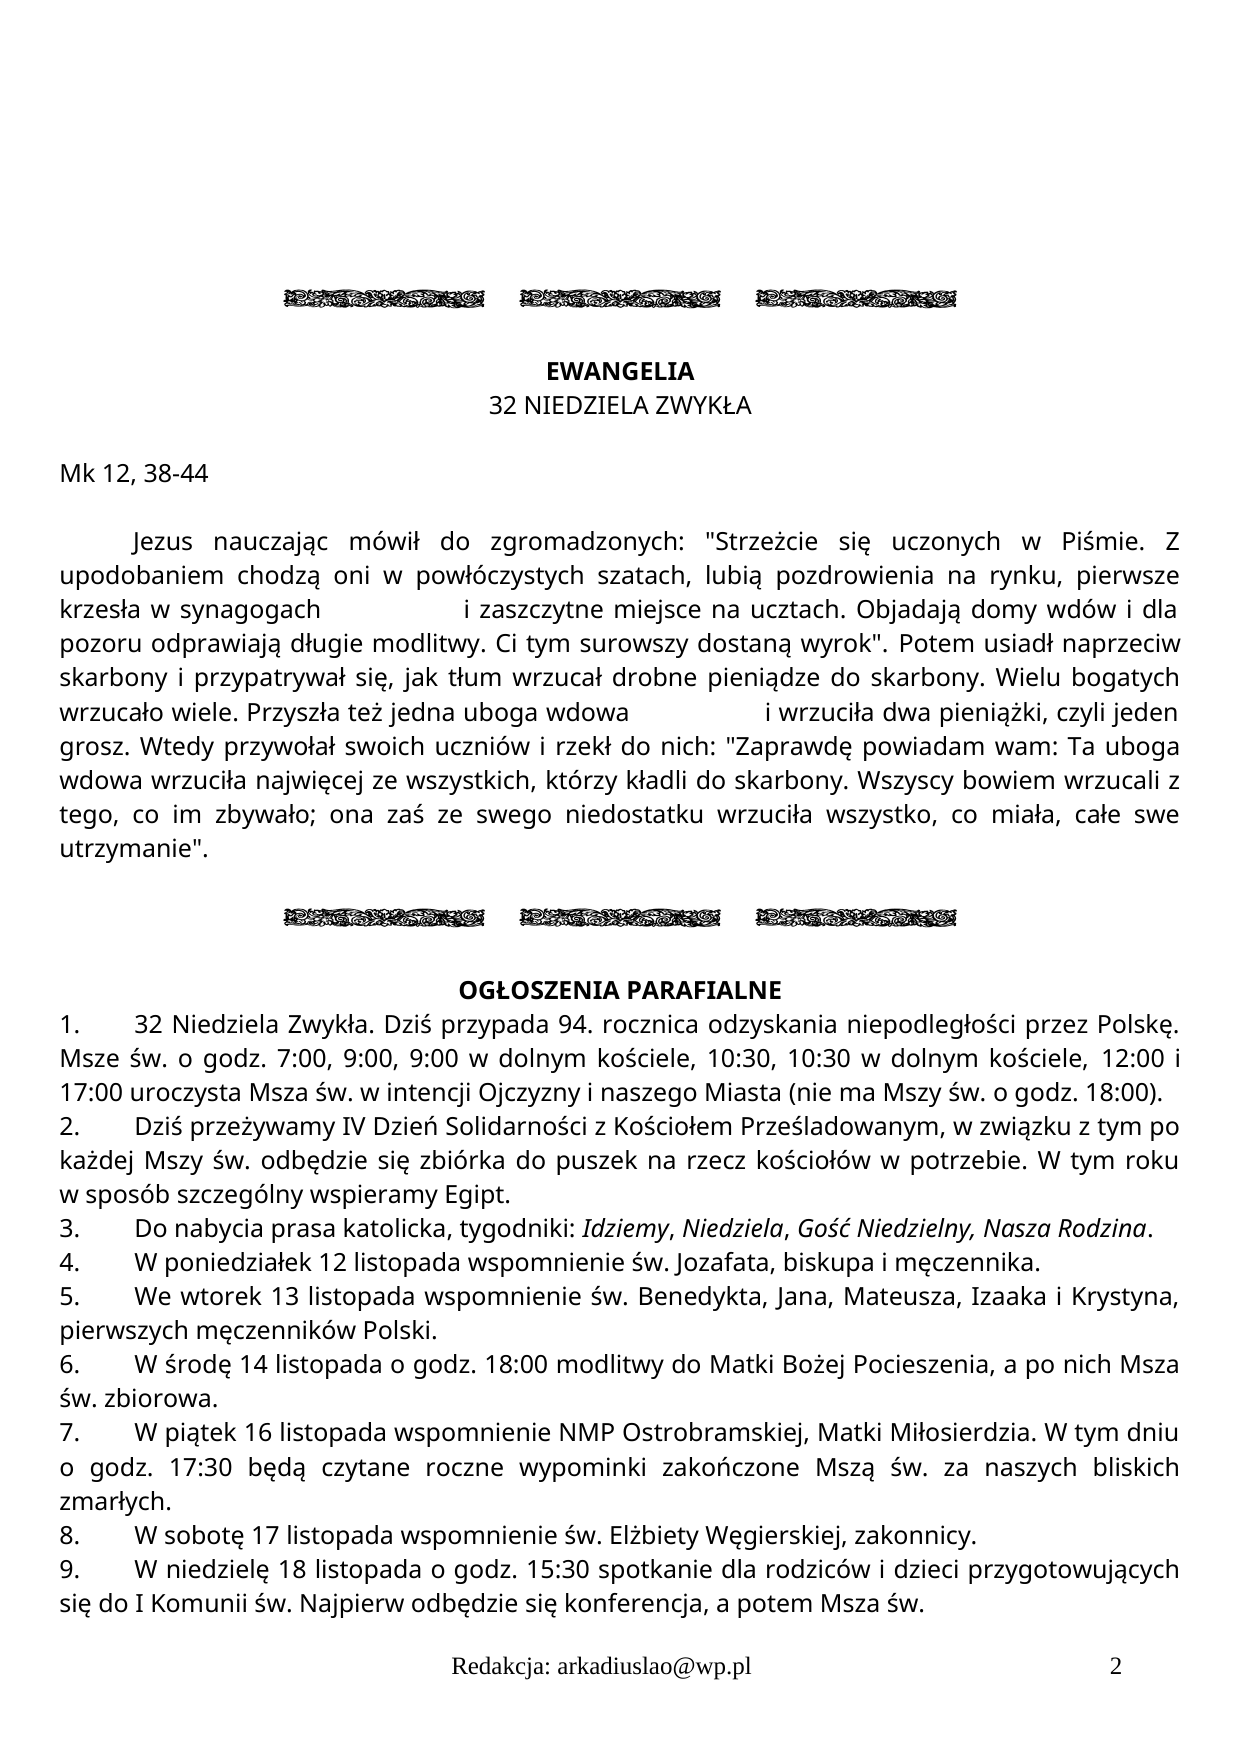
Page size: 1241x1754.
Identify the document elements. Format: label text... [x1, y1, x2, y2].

list W piątek 16 listopada wspomnienie NMP Ostrobramskiej, Matki Miłosierdzia. W tym dniu o godz. 17:30 będą czytane roczne wypominki zakończone Mszą św. za naszych bliskich zmarłych. [59, 1415, 1181, 1517]
text Jezus nauczając mówił do zgromadzonych: "Strzeżcie się uczonych w Piśmie. Z upodobaniem chodzą oni w powłóczystych szatach, lubią pozdrowienia na rynku, pierwsze krzesła w synagogach i zaszczytne miejsce na ucztach. Objadają domy wdów i dla pozoru odprawiają długie modlitwy. Ci tym surowszy dostaną wyrok". Potem usiadł naprzeciw skarbony i przypatrywał się, jak tłum wrzucał drobne pieniądze do skarbony. Wielu bogatych wrzucało wiele. Przyszła też jedna uboga wdowa i wrzuciła dwa pieniążki, czyli jeden grosz. Wtedy przywołał swoich uczniów i rzekł do nich: "Zaprawdę powiadam wam: Ta uboga wdowa wrzuciła najwięcej ze wszystkich, którzy kładli do skarbony. Wszyscy bowiem wrzucali z tego, co im zbywało; ona zaś ze swego niedostatku wrzuciła wszystko, co miała, całe swe utrzymanie". [59, 524, 1181, 864]
list W sobotę 17 listopada wspomnienie św. Elżbiety Węgierskiej, zakonnicy. [59, 1517, 1181, 1551]
list W poniedziałek 12 listopada wspomnienie św. Jozafata, biskupa i męczennika. [59, 1245, 1181, 1279]
list 32 Niedziela Zwykła. Dziś przypada 94. rocznica odzyskania niepodległości przez Polskę. Msze św. o godz. 7:00, 9:00, 9:00 w dolnym kościele, 10:30, 10:30 w dolnym kościele, 12:00 i 17:00 uroczysta Msza św. w intencji Ojczyzny i naszego Miasta (nie ma Mszy św. o godz. 18:00). [59, 1006, 1181, 1108]
picture [754, 907, 958, 928]
picture [754, 288, 958, 309]
picture [518, 907, 722, 928]
text EWANGELIA [59, 353, 1181, 388]
list W środę 14 listopada o godz. 18:00 modlitwy do Matki Bożej Pocieszenia, a po nich Msza św. zbiorowa. [59, 1347, 1181, 1415]
text 32 NIEDZIELA ZWYKŁA [59, 388, 1181, 422]
list W niedzielę 18 listopada o godz. 15:30 spotkanie dla rodziców i dzieci przygotowujących się do I Komunii św. Najpierw odbędzie się konferencja, a potem Msza św. [59, 1551, 1181, 1619]
text Mk 12, 38-44 [59, 456, 1181, 490]
picture [282, 288, 486, 309]
text OGŁOSZENIA PARAFIALNE [59, 972, 1181, 1006]
list Dziś przeżywamy IV Dzień Solidarności z Kościołem Prześladowanym, w związku z tym po każdej Mszy św. odbędzie się zbiórka do puszek na rzecz kościołów w potrzebie. W tym roku w sposób szczególny wspieramy Egipt. [59, 1108, 1181, 1211]
picture [282, 907, 486, 928]
list Do nabycia prasa katolicka, tygodniki: Idziemy, Niedziela, Gość Niedzielny, Nasza Rodzina. [59, 1211, 1181, 1245]
list We wtorek 13 listopada wspomnienie św. Benedykta, Jana, Mateusza, Izaaka i Krystyna, pierwszych męczenników Polski. [59, 1279, 1181, 1347]
picture [518, 288, 722, 309]
